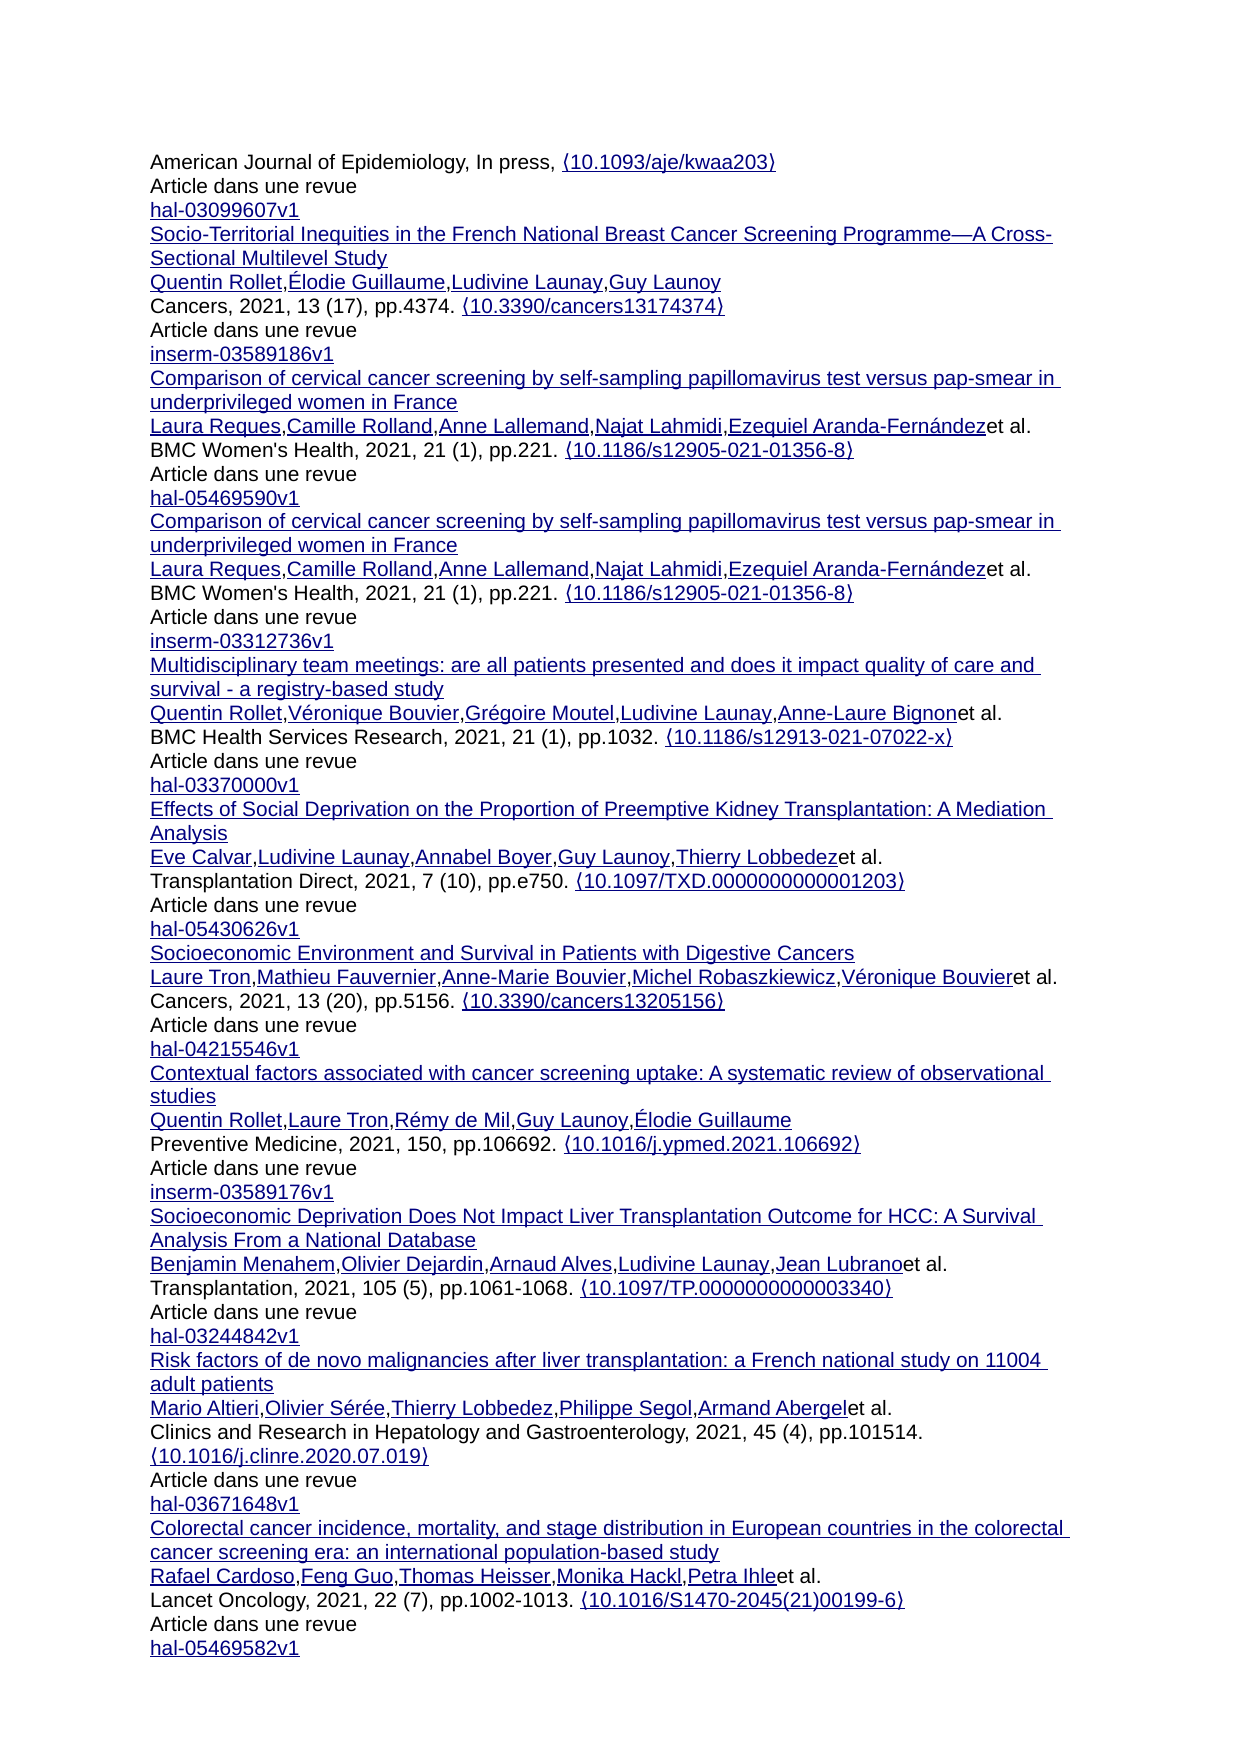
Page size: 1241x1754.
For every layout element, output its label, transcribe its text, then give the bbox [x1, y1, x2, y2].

table_cell Comparison of cervical cancer screening by self-sampling papillomavirus test versus pap-smear in underprivileged women in France Laura Reques,Camille Rolland,Anne Lallemand,Najat Lahmidi,Ezequiel Aranda-Fernándezet al. BMC Women's Health, 2021, 21 (1), pp.221. ⟨10.1186/s12905-021-01356-8⟩ Article dans une revue hal-05469590v1 [150, 366, 1090, 509]
table_cell American Journal of Epidemiology, In press, ⟨10.1093/aje/kwaa203⟩ Article dans une revue hal-03099607v1 [150, 150, 1090, 222]
table_cell Effects of Social Deprivation on the Proportion of Preemptive Kidney Transplantation: A Mediation Analysis Eve Calvar,Ludivine Launay,Annabel Boyer,Guy Launoy,Thierry Lobbedezet al. Transplantation Direct, 2021, 7 (10), pp.e750. ⟨10.1097/TXD.0000000000001203⟩ Article dans une revue hal-05430626v1 [150, 797, 1090, 941]
table_cell Risk factors of de novo malignancies after liver transplantation: a French national study on 11004 adult patients Mario Altieri,Olivier Sérée,Thierry Lobbedez,Philippe Segol,Armand Abergelet al. Clinics and Research in Hepatology and Gastroenterology, 2021, 45 (4), pp.101514. ⟨10.1016/j.clinre.2020.07.019⟩ Article dans une revue hal-03671648v1 [150, 1348, 1090, 1516]
table_cell Comparison of cervical cancer screening by self-sampling papillomavirus test versus pap-smear in underprivileged women in France Laura Reques,Camille Rolland,Anne Lallemand,Najat Lahmidi,Ezequiel Aranda-Fernándezet al. BMC Women's Health, 2021, 21 (1), pp.221. ⟨10.1186/s12905-021-01356-8⟩ Article dans une revue inserm-03312736v1 [150, 509, 1090, 653]
table_cell Colorectal cancer incidence, mortality, and stage distribution in European countries in the colorectal cancer screening era: an international population-based study Rafael Cardoso,Feng Guo,Thomas Heisser,Monika Hackl,Petra Ihleet al. Lancet Oncology, 2021, 22 (7), pp.1002-1013. ⟨10.1016/S1470-2045(21)00199-6⟩ Article dans une revue hal-05469582v1 [150, 1516, 1090, 1659]
table_cell Socio-Territorial Inequities in the French National Breast Cancer Screening Programme—A Cross-Sectional Multilevel Study Quentin Rollet,Élodie Guillaume,Ludivine Launay,Guy Launoy Cancers, 2021, 13 (17), pp.4374. ⟨10.3390/cancers13174374⟩ Article dans une revue inserm-03589186v1 [150, 222, 1090, 366]
table_cell Multidisciplinary team meetings: are all patients presented and does it impact quality of care and survival - a registry-based study Quentin Rollet,Véronique Bouvier,Grégoire Moutel,Ludivine Launay,Anne-Laure Bignonet al. BMC Health Services Research, 2021, 21 (1), pp.1032. ⟨10.1186/s12913-021-07022-x⟩ Article dans une revue hal-03370000v1 [150, 653, 1090, 797]
table_cell Contextual factors associated with cancer screening uptake: A systematic review of observational studies Quentin Rollet,Laure Tron,Rémy de Mil,Guy Launoy,Élodie Guillaume Preventive Medicine, 2021, 150, pp.106692. ⟨10.1016/j.ypmed.2021.106692⟩ Article dans une revue inserm-03589176v1 [150, 1060, 1090, 1204]
table_cell Socioeconomic Deprivation Does Not Impact Liver Transplantation Outcome for HCC: A Survival Analysis From a National Database Benjamin Menahem,Olivier Dejardin,Arnaud Alves,Ludivine Launay,Jean Lubranoet al. Transplantation, 2021, 105 (5), pp.1061-1068. ⟨10.1097/TP.0000000000003340⟩ Article dans une revue hal-03244842v1 [150, 1204, 1090, 1348]
table_cell Socioeconomic Environment and Survival in Patients with Digestive Cancers Laure Tron,Mathieu Fauvernier,Anne-Marie Bouvier,Michel Robaszkiewicz,Véronique Bouvieret al. Cancers, 2021, 13 (20), pp.5156. ⟨10.3390/cancers13205156⟩ Article dans une revue hal-04215546v1 [150, 941, 1090, 1060]
